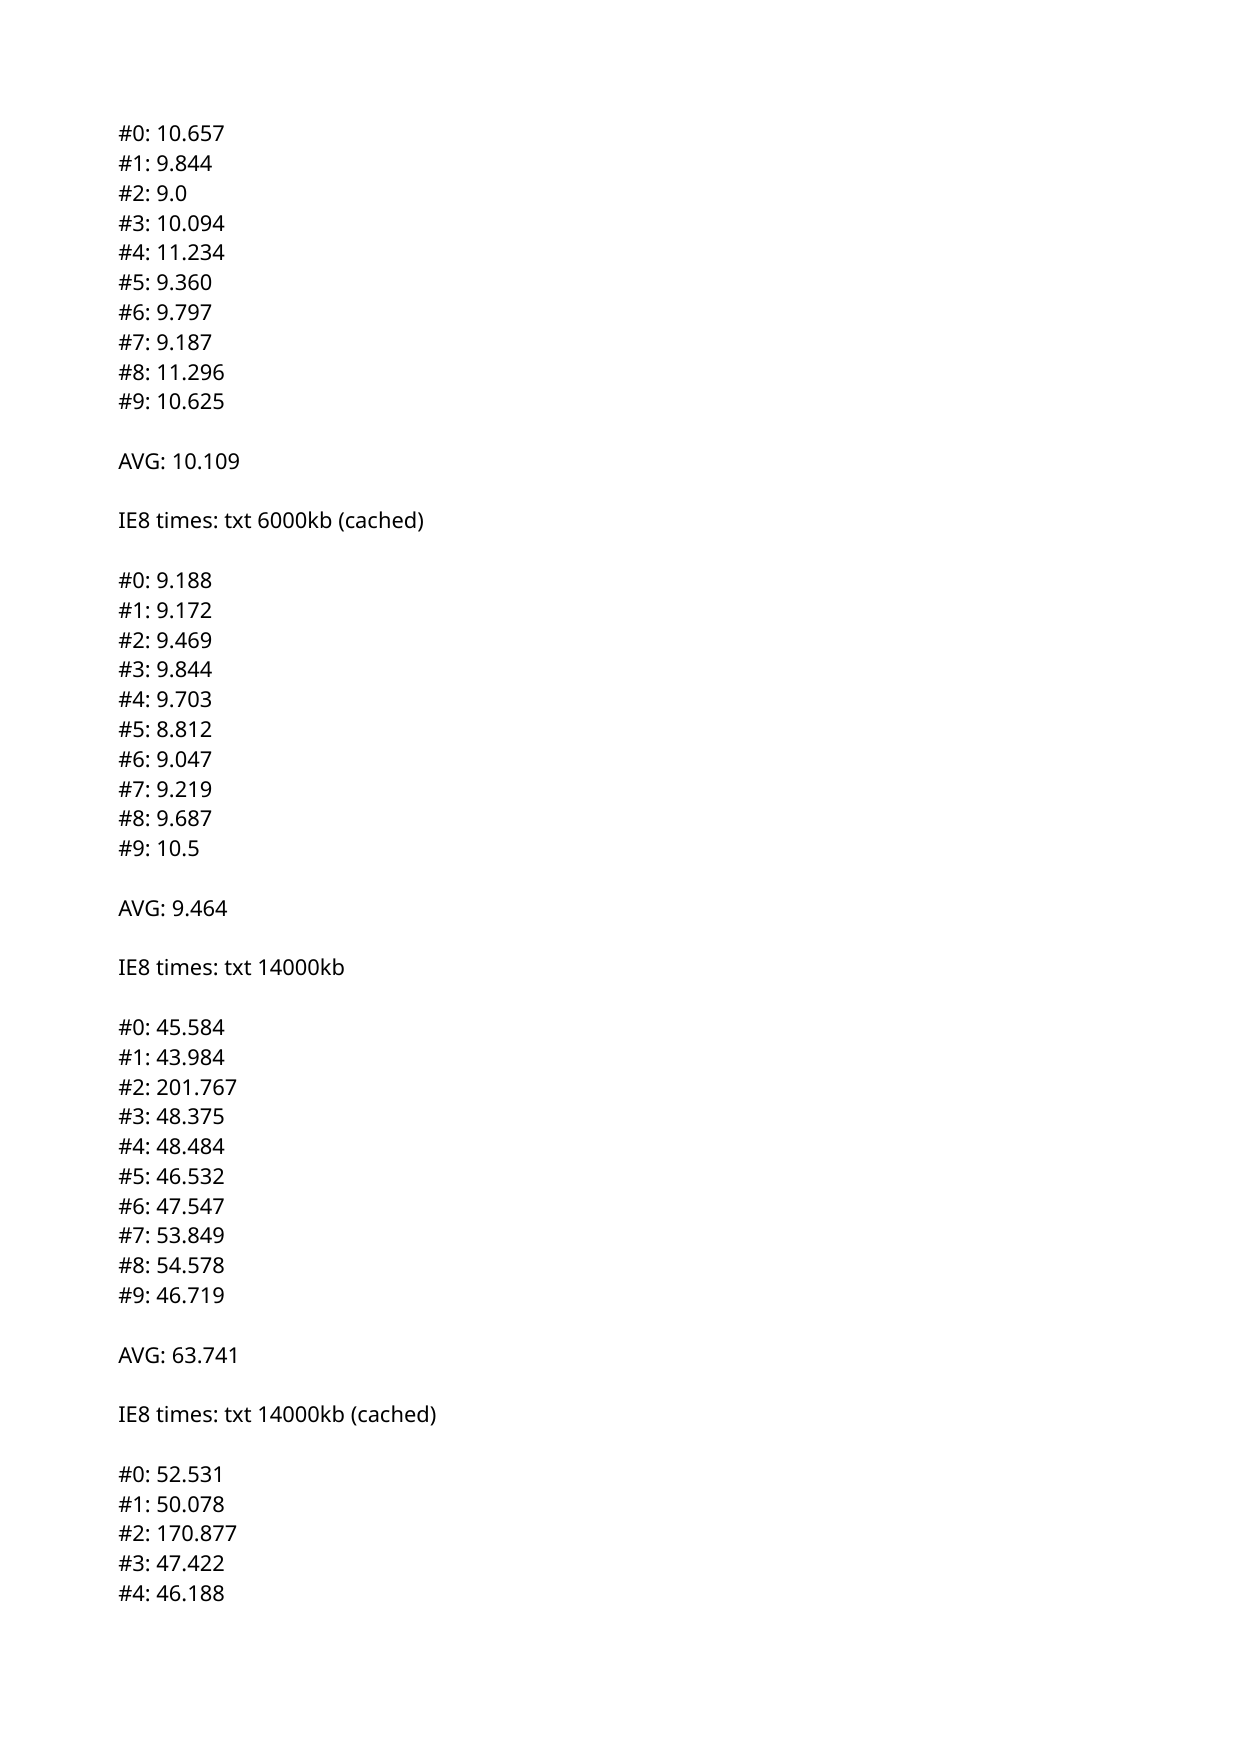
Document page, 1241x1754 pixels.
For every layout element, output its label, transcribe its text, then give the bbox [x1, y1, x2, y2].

text #3: 47.422 [118, 1548, 1122, 1578]
text #1: 50.078 [118, 1488, 1122, 1518]
text #9: 10.5 [118, 833, 1122, 863]
text #3: 10.094 [118, 207, 1122, 237]
text #3: 48.375 [118, 1101, 1122, 1131]
text AVG: 10.109 [118, 446, 1122, 476]
text #7: 53.849 [118, 1220, 1122, 1250]
text #8: 9.687 [118, 803, 1122, 833]
text #6: 47.547 [118, 1191, 1122, 1220]
text #4: 48.484 [118, 1131, 1122, 1161]
text IE8 times: txt 6000kb (cached) [118, 505, 1122, 535]
text #2: 9.0 [118, 178, 1122, 207]
text #6: 9.797 [118, 297, 1122, 327]
text #5: 9.360 [118, 267, 1122, 297]
text AVG: 9.464 [118, 893, 1122, 922]
text #2: 170.877 [118, 1518, 1122, 1548]
text #8: 11.296 [118, 356, 1122, 386]
text #0: 10.657 [118, 118, 1122, 148]
text #0: 52.531 [118, 1459, 1122, 1488]
text #0: 9.188 [118, 565, 1122, 595]
text #7: 9.219 [118, 773, 1122, 803]
text #6: 9.047 [118, 744, 1122, 773]
text #1: 9.844 [118, 148, 1122, 178]
text #0: 45.584 [118, 1012, 1122, 1042]
text #9: 46.719 [118, 1280, 1122, 1310]
text IE8 times: txt 14000kb [118, 952, 1122, 982]
text #8: 54.578 [118, 1250, 1122, 1280]
text #2: 201.767 [118, 1071, 1122, 1101]
text #1: 9.172 [118, 595, 1122, 624]
text #1: 43.984 [118, 1042, 1122, 1071]
text IE8 times: txt 14000kb (cached) [118, 1399, 1122, 1429]
text AVG: 63.741 [118, 1339, 1122, 1369]
text #2: 9.469 [118, 624, 1122, 654]
text #4: 46.188 [118, 1578, 1122, 1608]
text #7: 9.187 [118, 327, 1122, 356]
text #4: 11.234 [118, 237, 1122, 267]
text #4: 9.703 [118, 684, 1122, 714]
text #9: 10.625 [118, 386, 1122, 416]
text #5: 8.812 [118, 714, 1122, 744]
text #5: 46.532 [118, 1161, 1122, 1191]
text #3: 9.844 [118, 654, 1122, 684]
